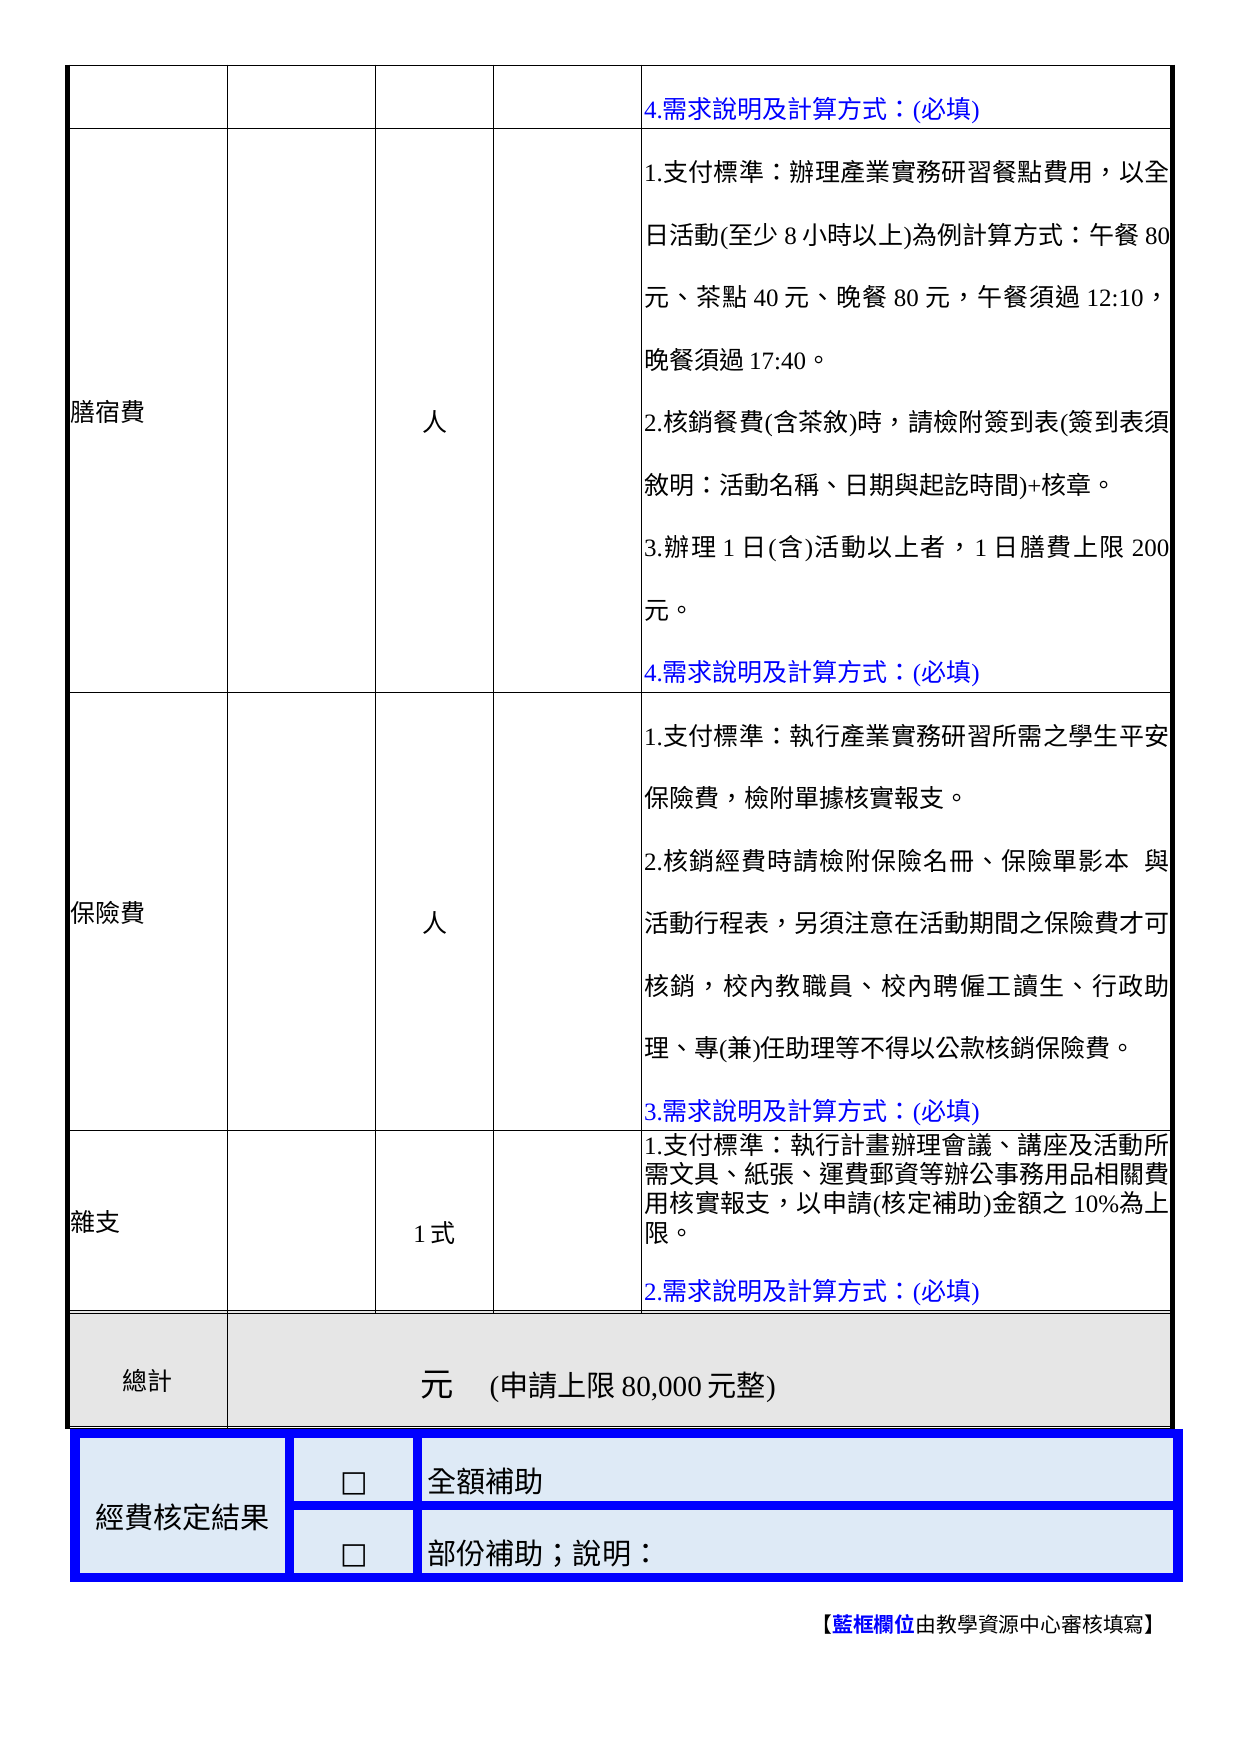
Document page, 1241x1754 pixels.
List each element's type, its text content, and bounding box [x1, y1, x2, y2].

table_cell □ [294, 1510, 413, 1573]
table_cell [376, 66, 493, 128]
table_cell [494, 66, 641, 128]
table_cell 4.需求說明及計算方式：(必填) [642, 66, 1170, 128]
table_cell [494, 1131, 641, 1310]
table_cell 膳宿費 [70, 129, 227, 692]
table_header □ [294, 1438, 413, 1501]
table_cell [70, 66, 227, 128]
table_cell [494, 693, 641, 1130]
table_cell 人 [376, 129, 493, 692]
table_cell 1.支付標準：辦理產業實務研習餐點費用，以全日活動(至少8小時以上)為例計算方式：午餐80元、茶點40元、晚餐80元，午餐須過12:10，晚餐須過17:40。 2.核銷餐費(含茶敘)時，請檢附簽到表(簽到表須敘明：活動名稱、日期與起訖時間)+核章。 3.辦理1日(含)活動以上者，1日膳費上限200元。 4.需求說明及計算方式：(必填) [642, 129, 1170, 692]
table_cell 雜支 [70, 1131, 227, 1310]
table_cell 保險費 [70, 693, 227, 1130]
table_cell 總計 [70, 1314, 227, 1426]
table_cell 部份補助；說明： [422, 1510, 1173, 1573]
table_cell [228, 1131, 375, 1310]
table_cell [228, 693, 375, 1130]
table_cell 人 [376, 693, 493, 1130]
table_header 全額補助 [422, 1438, 1173, 1501]
table_cell 1.支付標準：執行產業實務研習所需之學生平安保險費，檢附單據核實報支。 2.核銷經費時請檢附保險名冊、保險單影本 與活動行程表，另須注意在活動期間之保險費才可核銷，校內教職員、校內聘僱工讀生、行政助理、專(兼)任助理等不得以公款核銷保險費。 3.需求說明及計算方式：(必填) [642, 693, 1170, 1130]
table_cell [228, 66, 375, 128]
text 【藍框欄位由教學資源中心審核填寫】 [75, 1582, 1165, 1644]
table_cell 1式 [376, 1131, 493, 1310]
table_cell [494, 129, 641, 692]
table_cell 元 (申請上限80,000元整) [228, 1314, 1170, 1426]
table_header 經費核定結果 [80, 1438, 285, 1573]
table_cell 1.支付標準：執行計畫辦理會議、講座及活動所需文具、紙張、運費郵資等辦公事務用品相關費用核實報支，以申請(核定補助)金額之10%為上限。 2.需求說明及計算方式：(必填) [642, 1131, 1170, 1310]
table_cell [228, 129, 375, 692]
